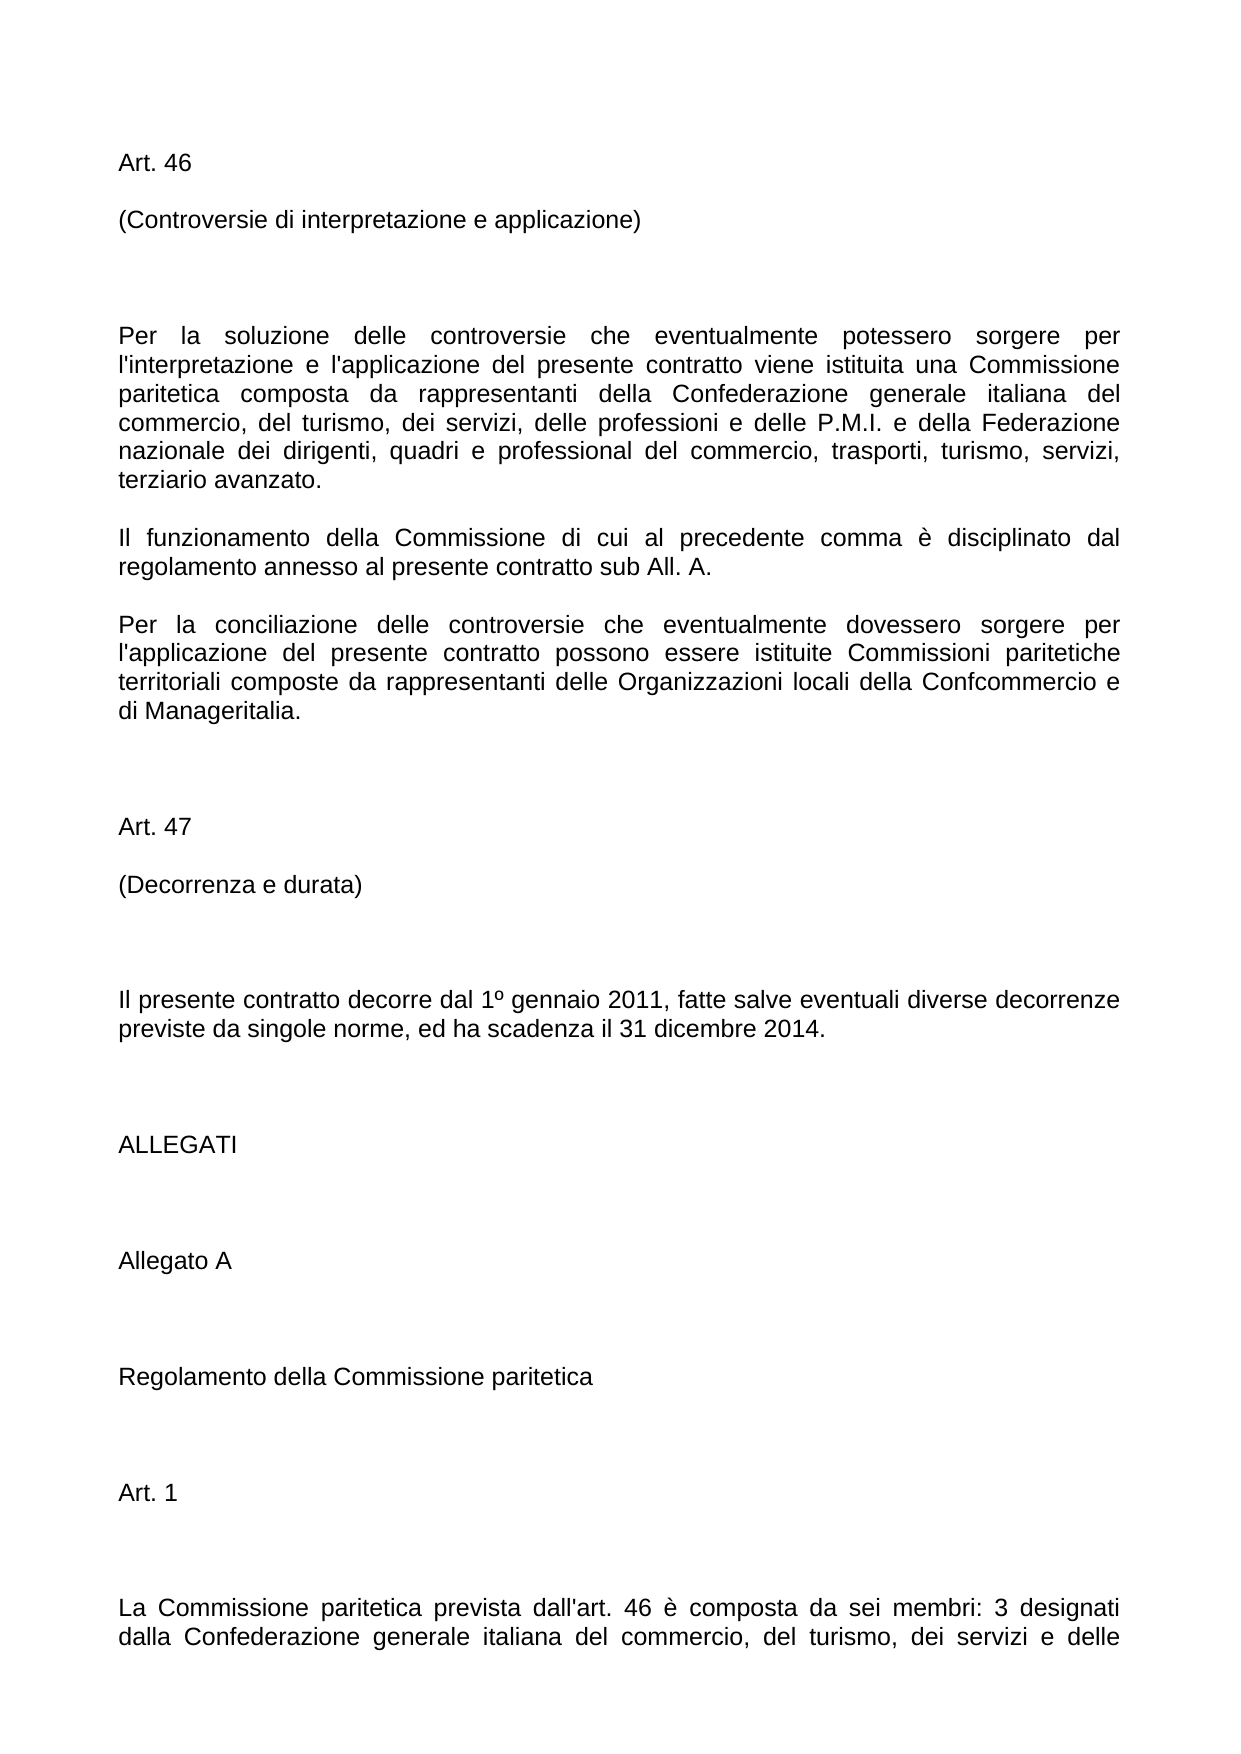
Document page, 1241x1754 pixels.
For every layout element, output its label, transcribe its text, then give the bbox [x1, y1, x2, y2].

text Art. 47 [118, 812, 1122, 841]
text Art. 1 [118, 1478, 1122, 1506]
text (Controversie di interpretazione e applicazione) [118, 206, 1122, 234]
text (Decorrenza e durata) [118, 870, 1122, 898]
text ALLEGATI [118, 1130, 1122, 1159]
text Allegato A [118, 1246, 1122, 1275]
text Il funzionamento della Commissione di cui al precedente comma è disciplinato dal regolamento annesso al presente contratto sub All. A. [118, 523, 1122, 581]
text La Commissione paritetica prevista dall'art. 46 è composta da sei membri: 3 designati dalla Confederazione generale italiana del commercio, del turismo, dei servizi e delle [118, 1593, 1122, 1651]
text Art. 46 [118, 148, 1122, 176]
text Per la conciliazione delle controversie che eventualmente dovessero sorgere per l'applicazione del presente contratto possono essere istituite Commissioni paritetiche territoriali composte da rappresentanti delle Organizzazioni locali della Confcommercio e di Manageritalia. [118, 610, 1122, 725]
text Per la soluzione delle controversie che eventualmente potessero sorgere per l'interpretazione e l'applicazione del presente contratto viene istituita una Commissione paritetica composta da rappresentanti della Confederazione generale italiana del commercio, del turismo, dei servizi, delle professioni e delle P.M.I. e della Federazione nazionale dei dirigenti, quadri e professional del commercio, trasporti, turismo, servizi, terziario avanzato. [118, 321, 1122, 494]
text Il presente contratto decorre dal 1º gennaio 2011, fatte salve eventuali diverse decorrenze previste da singole norme, ed ha scadenza il 31 dicembre 2014. [118, 986, 1122, 1043]
text Regolamento della Commissione paritetica [118, 1362, 1122, 1391]
